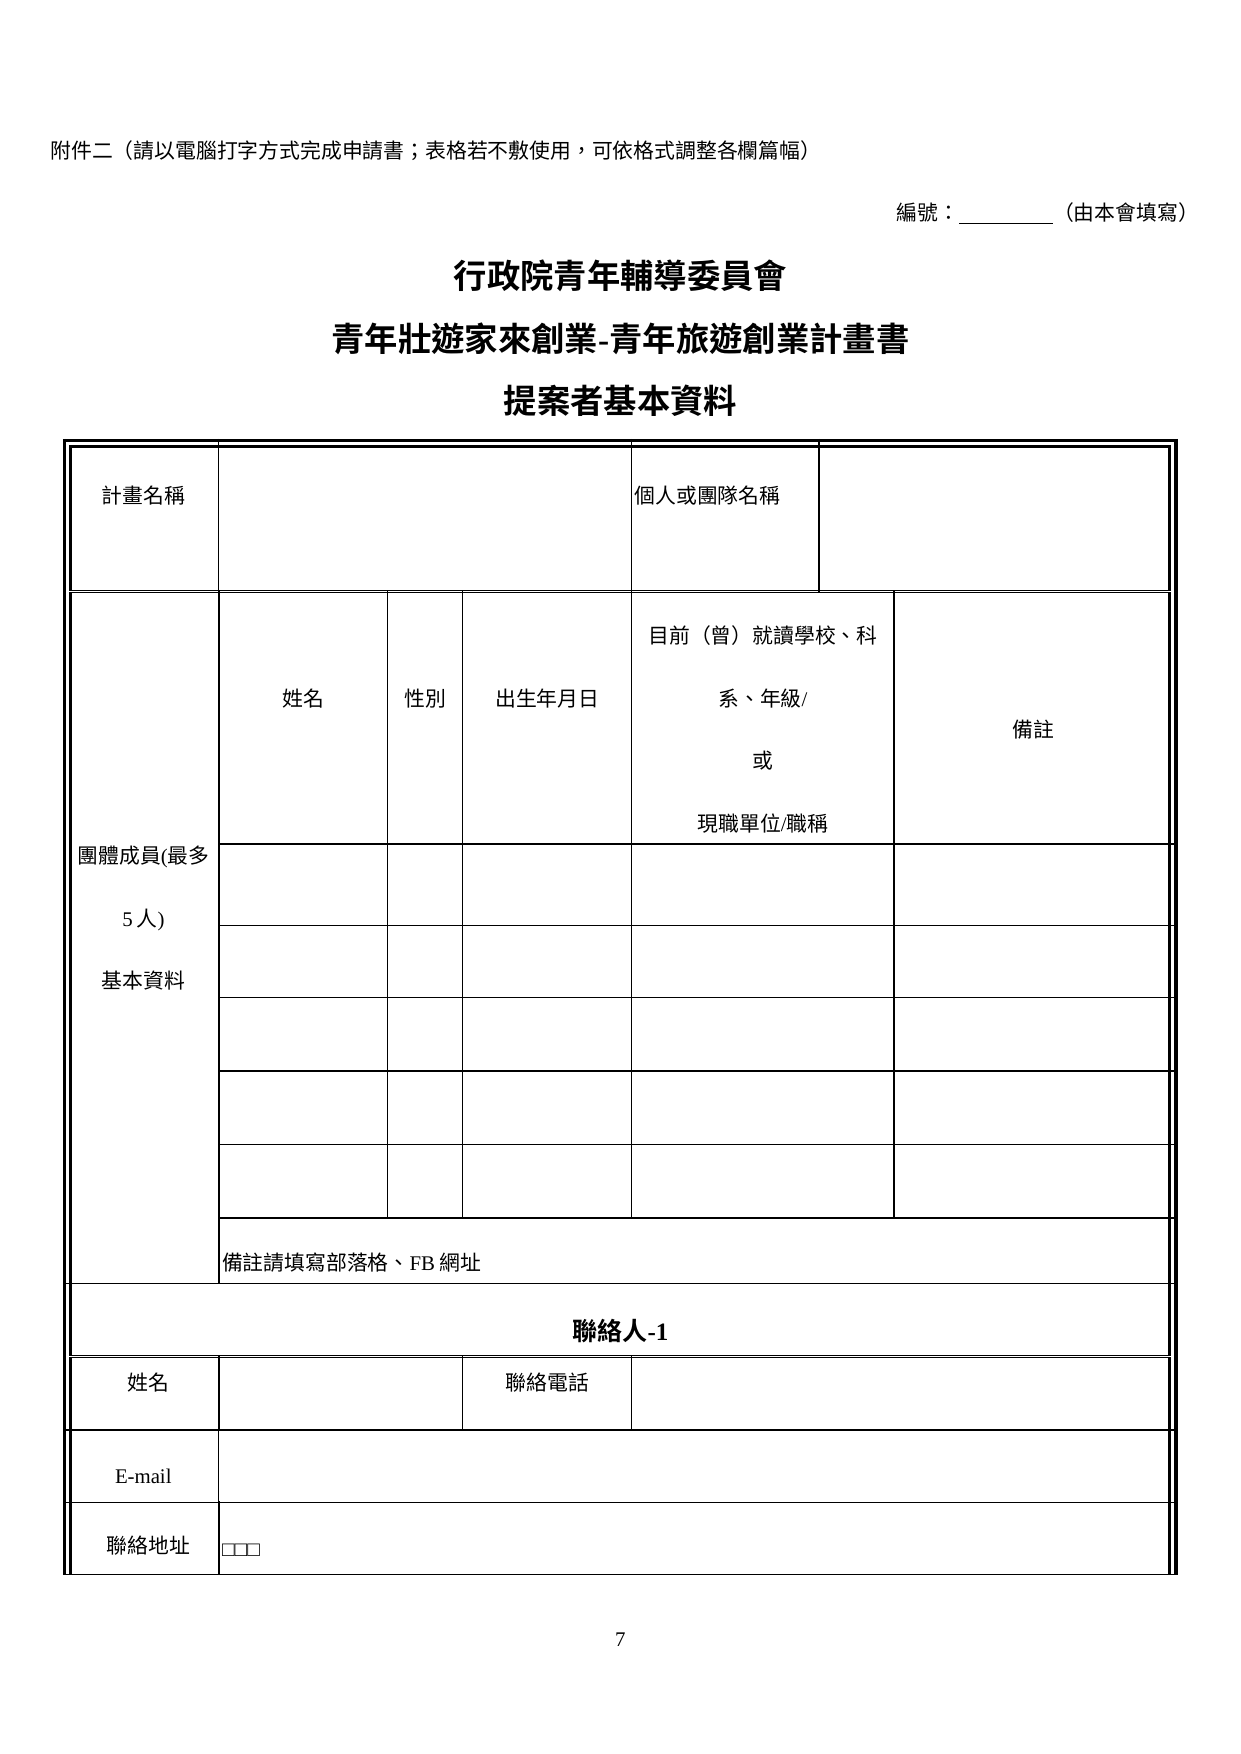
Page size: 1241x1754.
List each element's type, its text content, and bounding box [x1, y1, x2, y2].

table_cell 出生年月日 [463, 593, 631, 843]
table_header 計畫名稱 [68, 442, 218, 590]
text 提案者基本資料 [106, 358, 1134, 420]
table_cell 姓名 [72, 1358, 218, 1429]
table_cell [895, 998, 1168, 1070]
table_cell [388, 845, 462, 924]
table_cell [632, 845, 893, 924]
table_cell E-mail [72, 1431, 218, 1501]
table_cell [632, 998, 893, 1070]
table_cell [220, 998, 387, 1070]
table_cell [463, 998, 631, 1070]
table_cell 姓名 [220, 593, 387, 843]
table_cell [895, 845, 1168, 924]
text 附件二（請以電腦打字方式完成申請書；表格若不敷使用，可依格式調整各欄篇幅） [50, 108, 1134, 170]
table_cell [220, 1358, 462, 1429]
table_cell 備註 [895, 593, 1168, 843]
table_cell [220, 926, 387, 997]
text 青年壯遊家來創業-青年旅遊創業計畫書 [106, 295, 1134, 358]
table_cell [463, 926, 631, 997]
table_cell [895, 926, 1168, 997]
table_cell [220, 1145, 387, 1217]
table_header [219, 448, 631, 590]
table_cell [388, 1072, 462, 1143]
table_cell [388, 998, 462, 1070]
table_cell 目前（曾）就讀學校、科系、年級/ 或 現職單位/職稱 [632, 593, 893, 843]
table_cell [388, 1145, 462, 1217]
table_cell 聯絡人-1 [72, 1284, 1168, 1355]
table_cell [632, 1358, 1168, 1429]
table_cell 聯絡地址 [72, 1503, 218, 1574]
table_cell [219, 1431, 1168, 1501]
table_header 個人或團隊名稱 [632, 448, 818, 590]
text 行政院青年輔導委員會 [106, 233, 1134, 295]
table_cell [463, 845, 631, 924]
table_cell [632, 1145, 893, 1217]
table_cell [895, 1072, 1168, 1143]
table_cell [632, 1072, 893, 1143]
table_cell [220, 1072, 387, 1143]
table_cell [895, 1145, 1168, 1217]
table_cell [220, 845, 387, 924]
table_cell 聯絡電話 [463, 1358, 631, 1429]
table_cell □□□ [220, 1503, 1168, 1574]
table_cell 團體成員(最多5人) 基本資料 [72, 593, 218, 1283]
table_header [820, 448, 1168, 590]
table_cell [463, 1072, 631, 1143]
table_cell [388, 926, 462, 997]
table_cell [463, 1145, 631, 1217]
table_cell 備註請填寫部落格、FB網址 [220, 1219, 1168, 1283]
table_cell [632, 926, 893, 997]
table_cell 性別 [388, 593, 462, 843]
text 編號： （由本會填寫） [106, 170, 1199, 233]
table_header [820, 442, 1173, 590]
